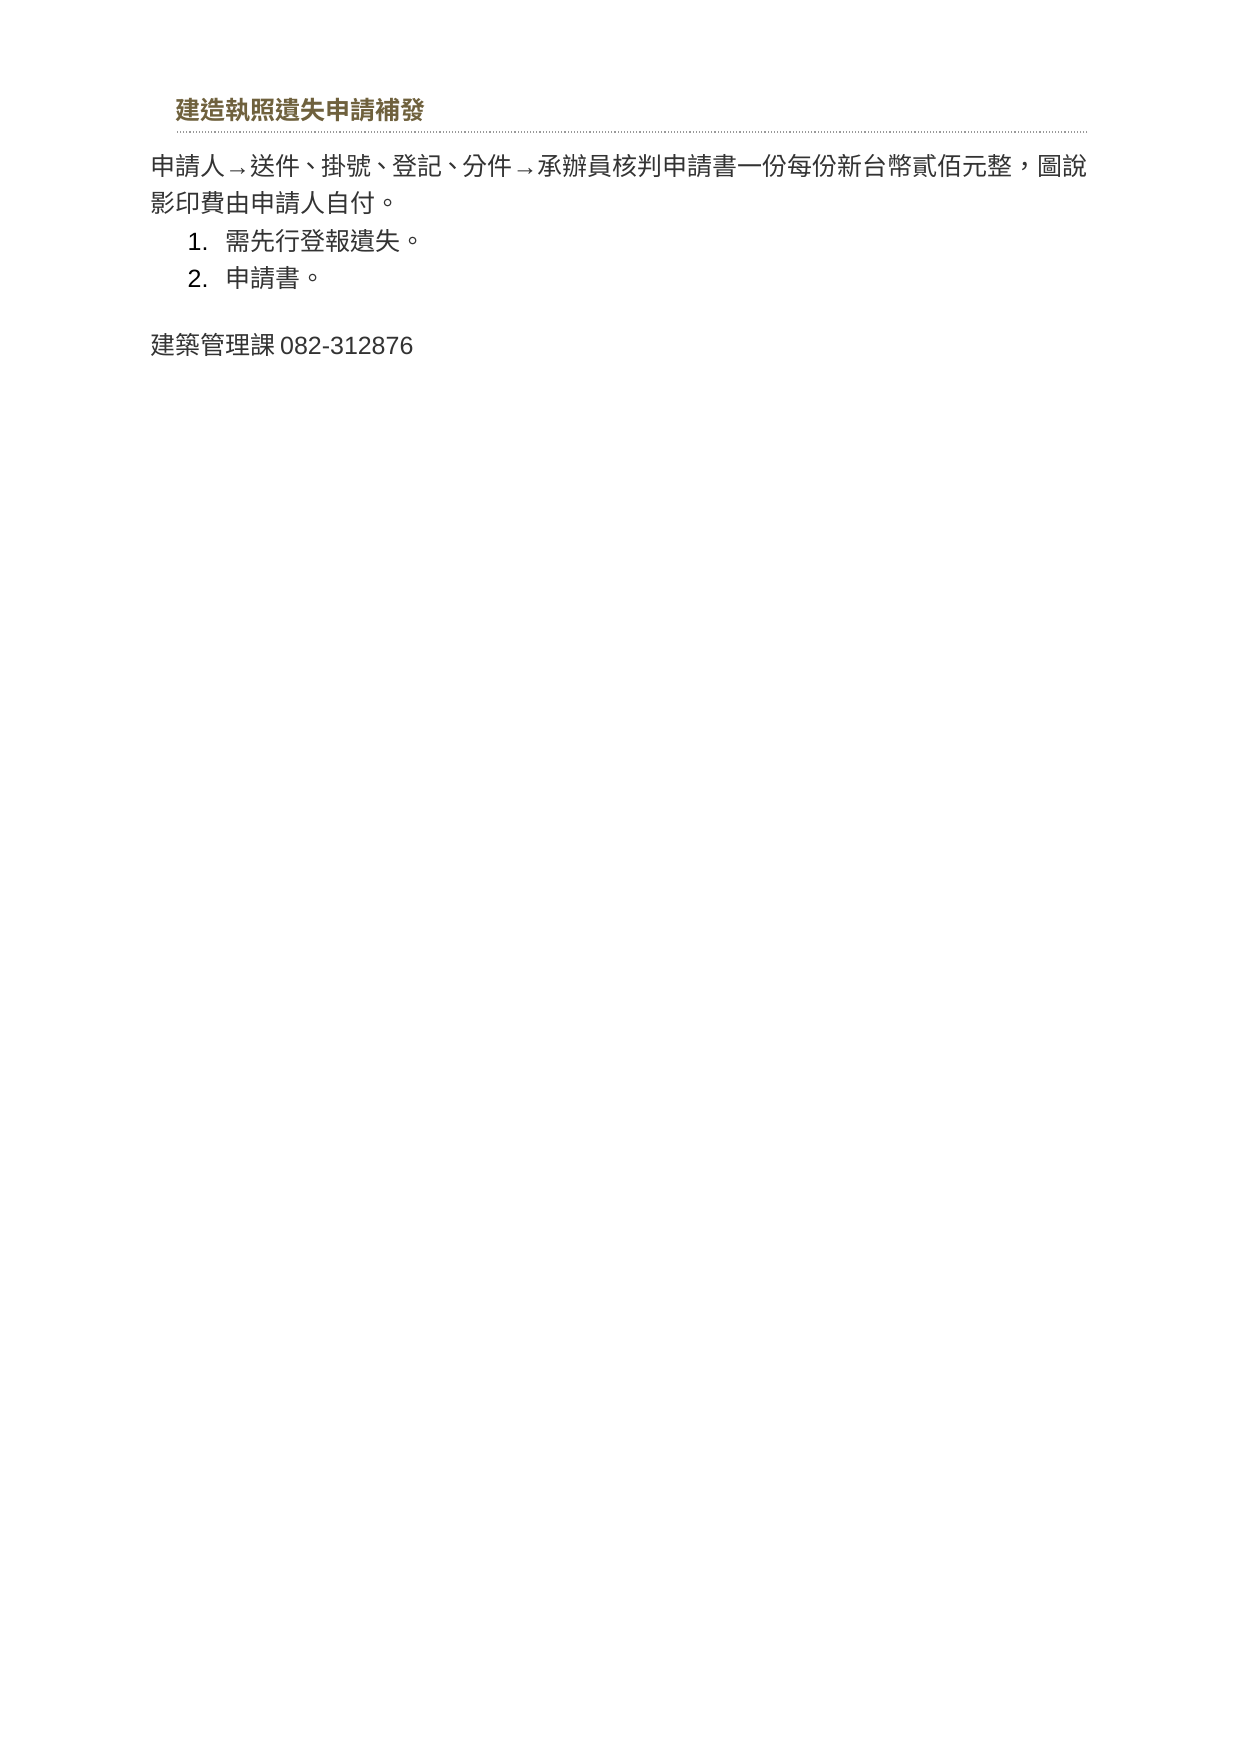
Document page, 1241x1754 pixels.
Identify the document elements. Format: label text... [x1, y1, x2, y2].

subtitle 建造執照遺失申請補發 [175, 89, 1087, 133]
text 建築管理課082-312876 [150, 325, 1087, 362]
list 需先行登報遺失。 [187, 221, 1087, 258]
text 申請人→送件、掛號、登記、分件→承辦員核判申請書一份每份新台幣貳佰元整，圖說影印費由申請人自付。 [150, 146, 1087, 221]
list 申請書。 [187, 258, 1087, 296]
